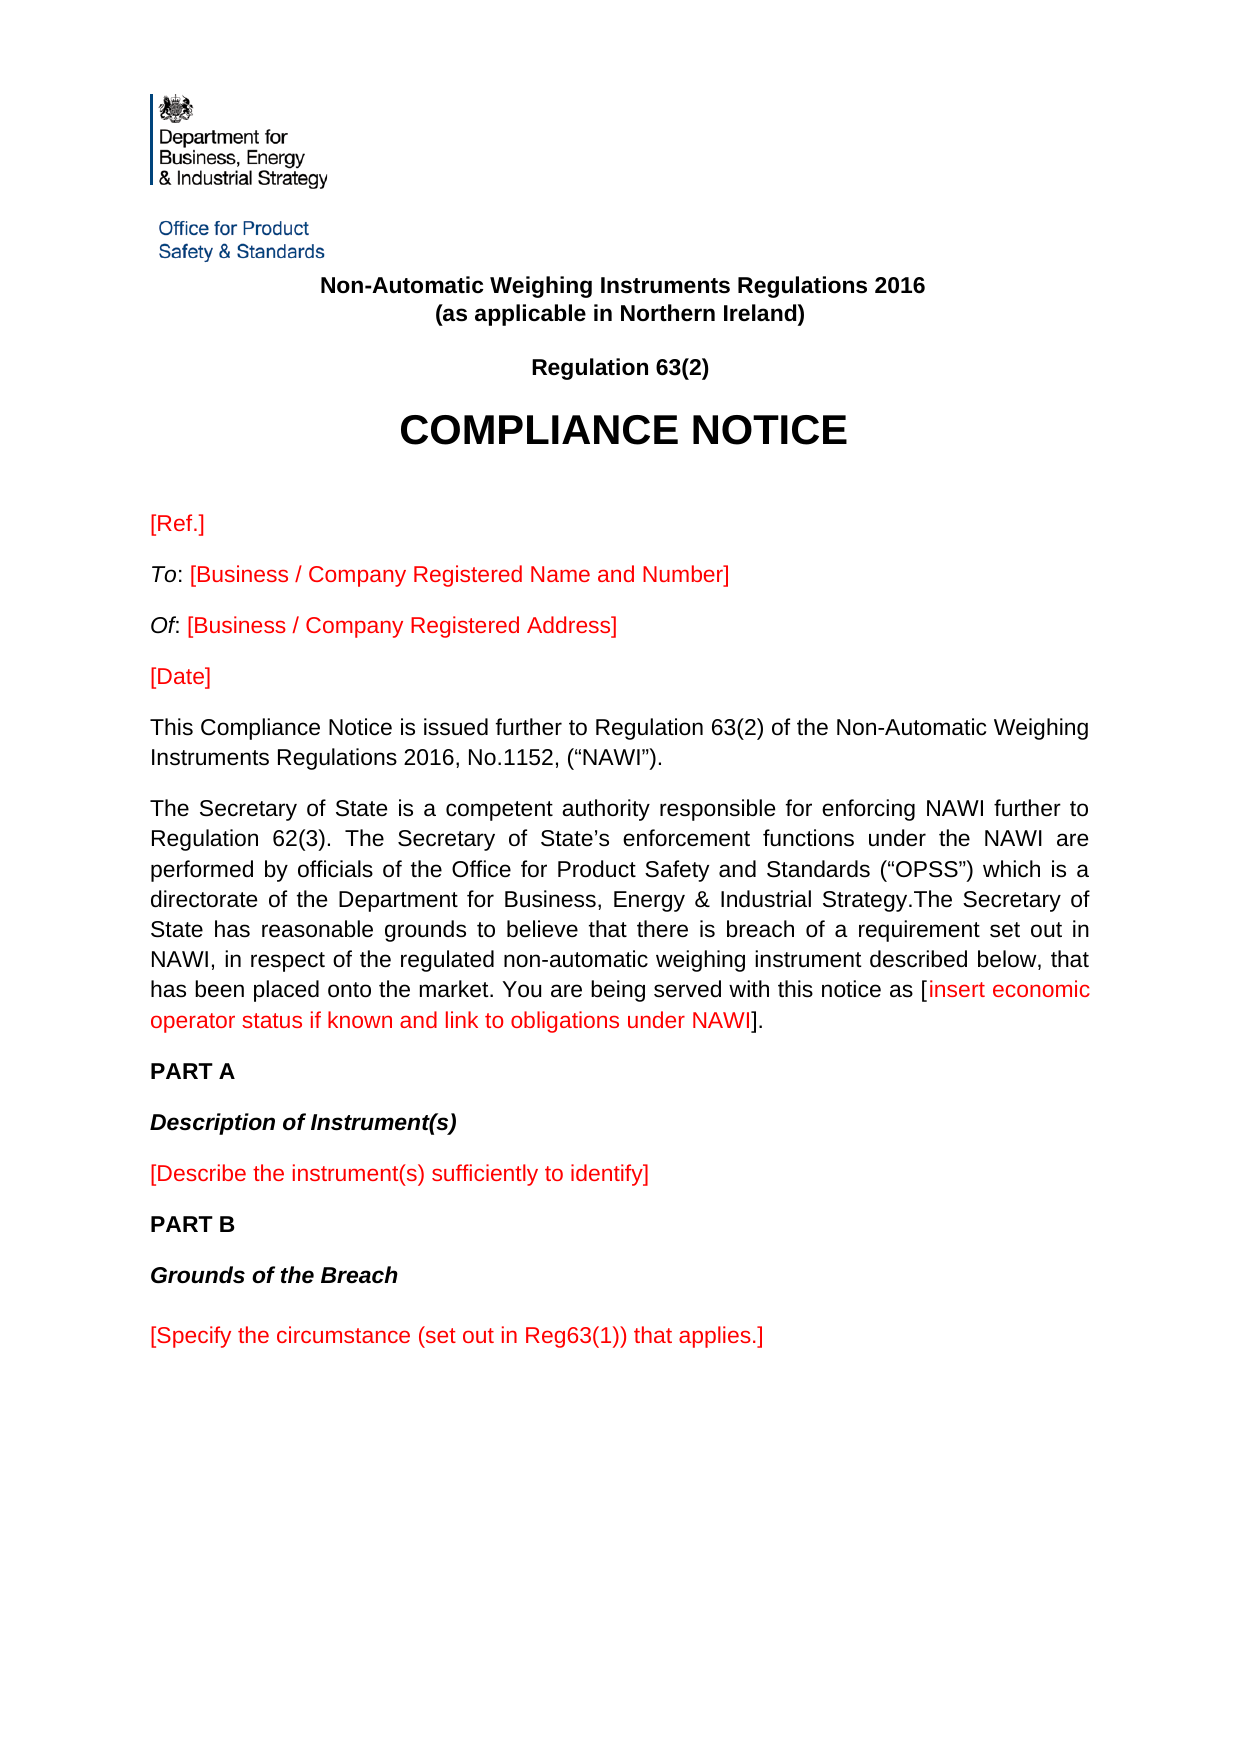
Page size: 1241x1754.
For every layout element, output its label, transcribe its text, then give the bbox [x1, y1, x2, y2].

subtitle PART A [150, 1058, 1090, 1084]
subtitle [Describe the instrument(s) sufficiently to identify] [150, 1160, 1090, 1186]
text [Specify the circumstance (set out in Reg63(1)) that applies.] [150, 1322, 1090, 1348]
subtitle Regulation 63(2) [150, 354, 1090, 380]
subtitle PART B [150, 1211, 1090, 1237]
text Of: [Business / Company Registered Address] [150, 612, 1090, 638]
subtitle Description of Instrument(s) [150, 1109, 1090, 1135]
text [Ref.] [150, 510, 1090, 536]
subtitle (as applicable in Northern Ireland) [150, 299, 1090, 326]
text COMPLIANCE NOTICE [150, 405, 1090, 453]
subtitle Grounds of the Breach [150, 1262, 1090, 1288]
text [Date] [150, 663, 1090, 689]
text The Secretary of State is a competent authority responsible for enforcing NAWI further to Regulation 62(3). The Secretary of State’s enforcement functions under the NAWI are performed by officials of the Office for Product Safety and Standards (“OPSS”) which is a directorate of the Department for Business, Energy & Industrial Strategy.The Secretary of State has reasonable grounds to believe that there is breach of a requirement set out in NAWI, in respect of the regulated non-automatic weighing instrument described below, that has been placed onto the market. You are being served with this notice as [insert economic operator status if known and link to obligations under NAWI]. [150, 795, 1090, 1033]
text To: [Business / Company Registered Name and Number] [150, 561, 1090, 587]
text This Compliance Notice is issued further to Regulation 63(2) of the Non-Automatic Weighing Instruments Regulations 2016, No.1152, (“NAWI”). [150, 714, 1090, 770]
subtitle Non-Automatic Weighing Instruments Regulations 2016 [150, 272, 1090, 299]
